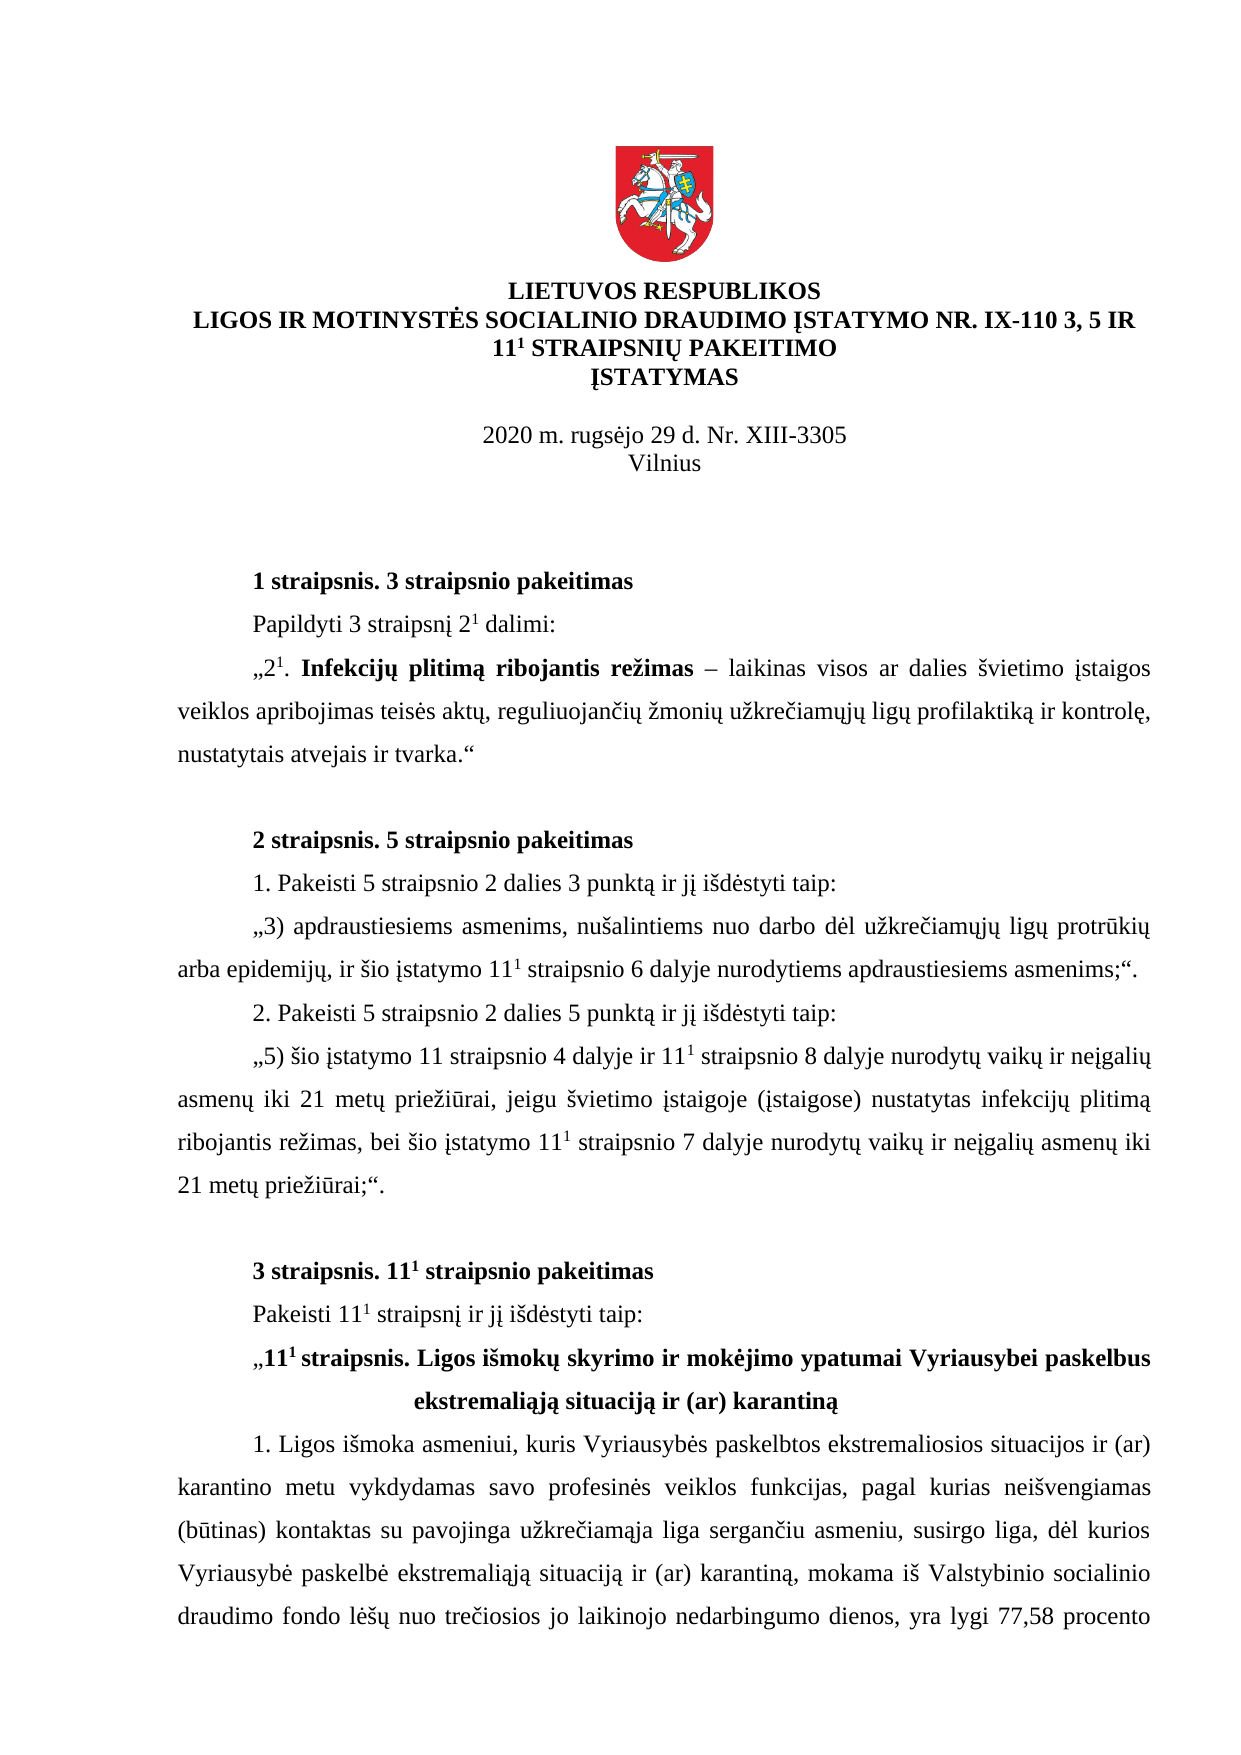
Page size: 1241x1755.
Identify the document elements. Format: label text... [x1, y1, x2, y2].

text 1. Pakeisti 5 straipsnio 2 dalies 3 punktą ir jį išdėstyti taip: [177, 868, 1152, 897]
text 1 straipsnis. 3 straipsnio pakeitimas [177, 566, 1152, 595]
text LIGOS IR MOTINYSTĖS SOCIALINIO DRAUDIMO ĮSTATYMO NR. IX-110 3, 5 IR 111 STRAIPSNIŲ PAKEITIMO [177, 305, 1152, 362]
text 1. Ligos išmoka asmeniui, kuris Vyriausybės paskelbtos ekstremaliosios situacijos ir (ar) karantino metu vykdydamas savo profesinės veiklos funkcijas, pagal kurias neišvengiamas (būtinas) kontaktas su pavojinga užkrečiamąja liga sergančiu asmeniu, susirgo liga, dėl kurios Vyriausybė paskelbė ekstremaliąją situaciją ir (ar) karantiną, mokama iš Valstybinio socialinio draudimo fondo lėšų nuo trečiosios jo laikinojo nedarbingumo dienos, yra lygi 77,58 procento [177, 1429, 1152, 1630]
text „21. Infekcijų plitimą ribojantis režimas – laikinas visos ar dalies švietimo įstaigos veiklos apribojimas teisės aktų, reguliuojančių žmonių užkrečiamųjų ligų profilaktiką ir kontrolę, nustatytais atvejais ir tvarka.“ [177, 653, 1152, 768]
text LIETUVOS RESPUBLIKOS [177, 276, 1152, 305]
text Pakeisti 111 straipsnį ir jį išdėstyti taip: [177, 1299, 1152, 1328]
text Vilnius [177, 448, 1152, 477]
text Papildyti 3 straipsnį 21 dalimi: [177, 609, 1152, 638]
text 2020 m. rugsėjo 29 d. Nr. XIII-3305 [177, 420, 1152, 448]
text „111 straipsnis. Ligos išmokų skyrimo ir mokėjimo ypatumai Vyriausybei paskelbus ekstremaliąją situaciją ir (ar) karantiną [252, 1343, 1152, 1414]
text ĮSTATYMAS [177, 362, 1152, 391]
text „3) apdraustiesiems asmenims, nušalintiems nuo darbo dėl užkrečiamųjų ligų protrūkių arba epidemijų, ir šio įstatymo 111 straipsnio 6 dalyje nurodytiems apdraustiesiems asmenims;“. [177, 911, 1152, 983]
text 3 straipsnis. 111 straipsnio pakeitimas [177, 1256, 1152, 1285]
text „5) šio įstatymo 11 straipsnio 4 dalyje ir 111 straipsnio 8 dalyje nurodytų vaikų ir neįgalių asmenų iki 21 metų priežiūrai, jeigu švietimo įstaigoje (įstaigose) nustatytas infekcijų plitimą ribojantis režimas, bei šio įstatymo 111 straipsnio 7 dalyje nurodytų vaikų ir neįgalių asmenų iki 21 metų priežiūrai;“. [177, 1041, 1152, 1199]
text 2 straipsnis. 5 straipsnio pakeitimas [177, 825, 1152, 854]
text 2. Pakeisti 5 straipsnio 2 dalies 5 punktą ir jį išdėstyti taip: [177, 998, 1152, 1026]
